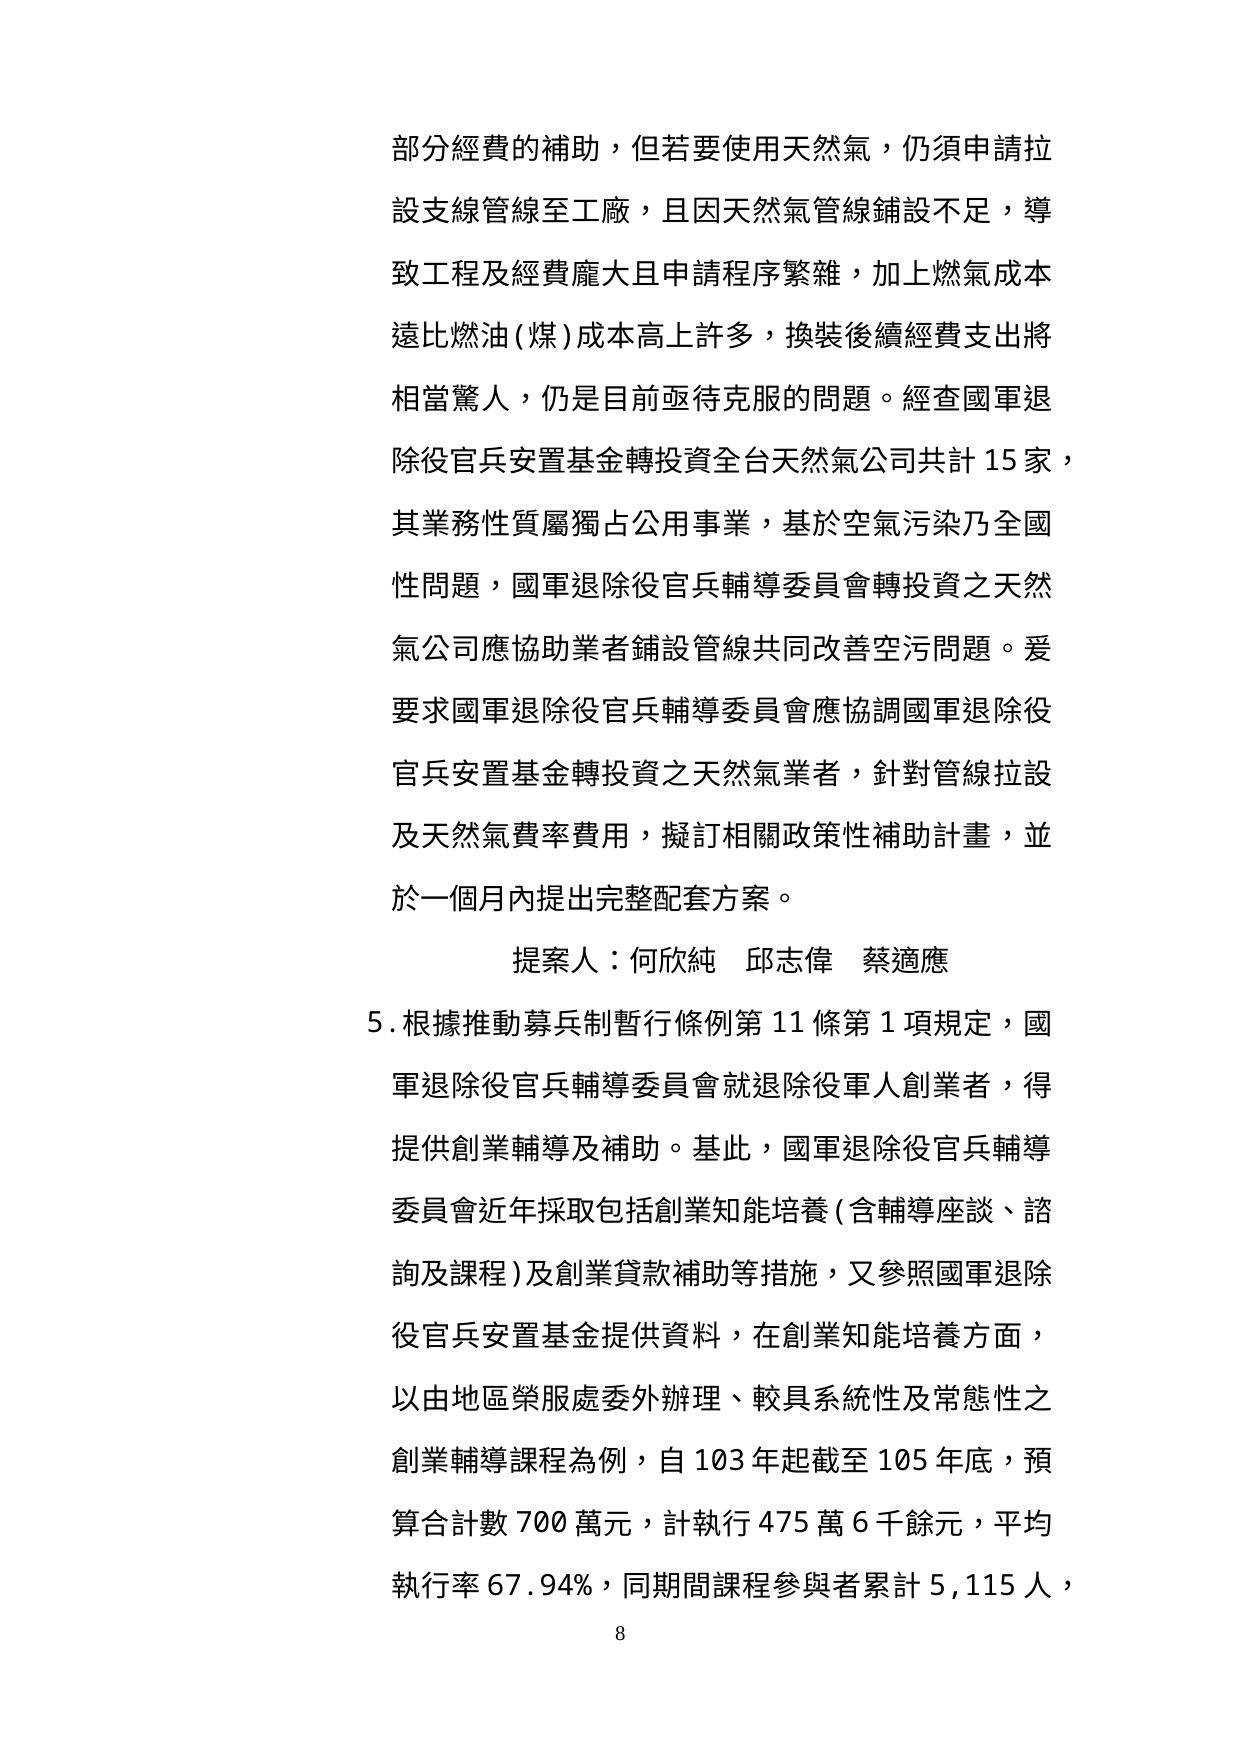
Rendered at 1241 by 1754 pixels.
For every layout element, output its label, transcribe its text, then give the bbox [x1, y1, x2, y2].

text 提案人：何欣純 邱志偉 蔡適應 [512, 917, 1053, 980]
text 4.106年行政院宣示跨部會推動「空氣污染防制行動方案」與地方政府全力提升空氣品質，以減少煤、重油使用量及改善空氣污染，其中除電力設施管制外，還包括鍋爐汰換、餐飲業油煙管制等。經查經濟部工業局為配合推動「空氣污染防制行動方案」，已於107年4月擬訂相關補助要點，由空污及石油基金共同負擔補助業者換裝燃氣鍋爐之部分費用。推動鍋爐汰換空污減量，以硫氧化物預期減量成效推估相當於減少台中火力發電廠3座機組的排放量；以氮氧化物預期減量成效推估相當於減少一、二期柴油車5.8萬輛的排放量，顯示對於改善空污確實具有顯著效益。惟實務上雖目前已有換裝燃氣鍋爐部分經費的補助，但若要使用天然氣，仍須申請拉設支線管線至工廠，且因天然氣管線鋪設不足，導致工程及經費龐大且申請程序繁雜，加上燃氣成本遠比燃油(煤)成本高上許多，換裝後續經費支出將相當驚人，仍是目前亟待克服的問題。經查國軍退除役官兵安置基金轉投資全台天然氣公司共計15家，其業務性質屬獨占公用事業，基於空氣污染乃全國性問題，國軍退除役官兵輔導委員會轉投資之天然氣公司應協助業者鋪設管線共同改善空污問題。爰要求國軍退除役官兵輔導委員會應協調國軍退除役官兵安置基金轉投資之天然氣業者，針對管線拉設及天然氣費率費用，擬訂相關政策性補助計畫，並於一個月內提出完整配套方案。 [366, 105, 1053, 917]
text 5.根據推動募兵制暫行條例第11條第1項規定，國軍退除役官兵輔導委員會就退除役軍人創業者，得提供創業輔導及補助。基此，國軍退除役官兵輔導委員會近年採取包括創業知能培養(含輔導座談、諮詢及課程)及創業貸款補助等措施，又參照國軍退除役官兵安置基金提供資料，在創業知能培養方面，以由地區榮服處委外辦理、較具系統性及常態性之創業輔導課程為例，自103年起截至105年底，預算合計數700萬元，計執行475萬6千餘元，平均執行率67.94%，同期間課程參與者累計5,115人，結訓後實際創業累計人數124人；在創業諮詢服務方面，106年度起開辦之「發現陶朱計畫」預算數250萬元，截至9月底執行數164萬4千元，執行率65.76%，接受該計畫輔導人數255人(含一般型輔導242人及專案型輔導13人)，輔導後實際創業人數19人；在創業資金補貼方面，104至106年度預算數均為100萬元，各年度(106年度截至9月底)申請人數分別為3人、17人及31人，實際補貼金額分別為2.1萬元、22.5萬元及33.5萬元，執行率各為2.08%、22.49%及33.49%。整體而言，各項創業輔導措施之實際受惠人數尚屬有限。爰此要求國軍退除役官兵輔導委員會加強宣導相關輔導作法內容及成功輔導案例使退除役官兵周知，並強化各項措施間之連結性，擬定相關計畫，並於2個月內提出完整配套方案。 [366, 980, 1053, 1605]
